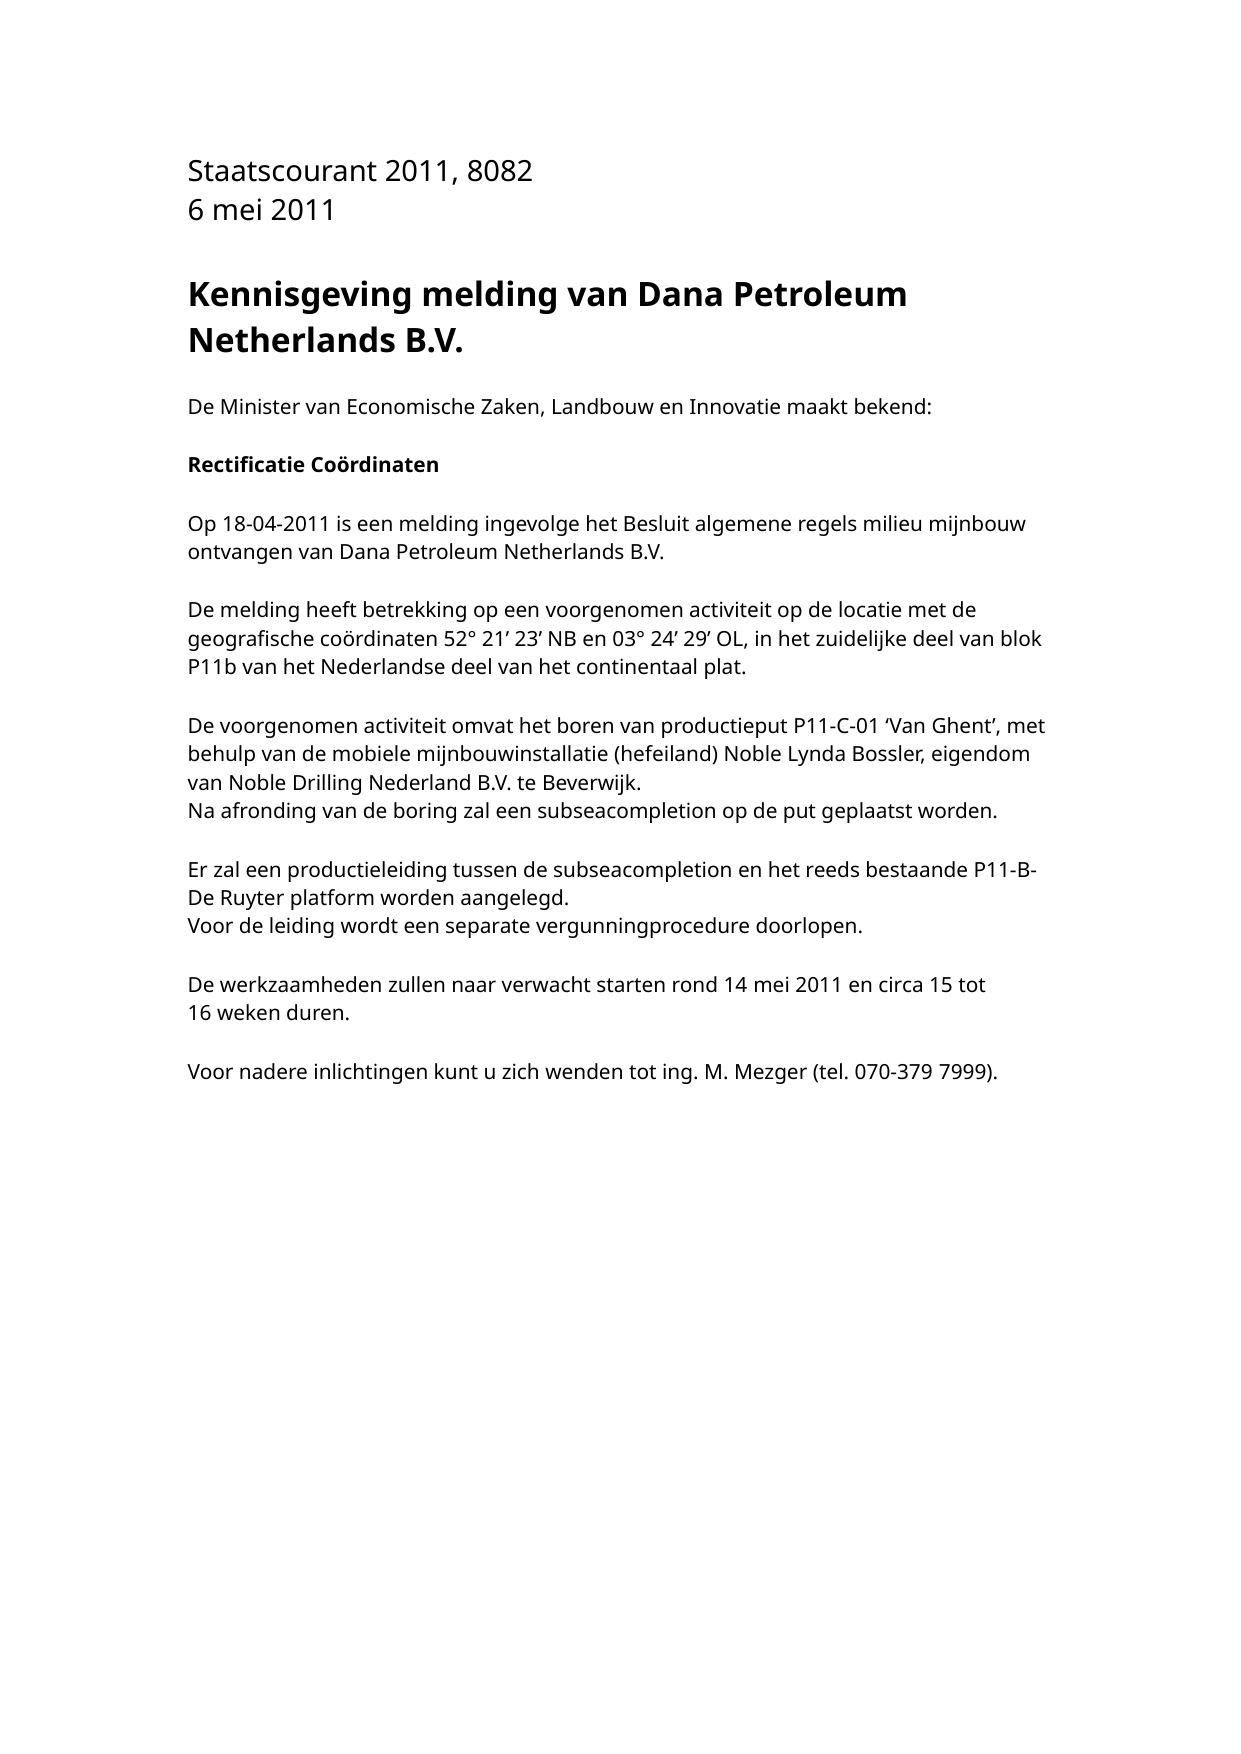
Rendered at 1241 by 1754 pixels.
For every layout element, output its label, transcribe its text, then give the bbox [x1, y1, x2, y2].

subtitle Kennisgeving melding van Dana Petroleum Netherlands B.V. [187, 271, 1053, 362]
text Op 18-04-2011 is een melding ingevolge het Besluit algemene regels milieu mijnbouw ontvangen van Dana Petroleum Netherlands B.V. [187, 509, 1053, 566]
text De werkzaamheden zullen naar verwacht starten rond 14 mei 2011 en circa 15 tot 16 weken duren. [187, 970, 1053, 1027]
text Staatscourant 2011, 8082 [187, 150, 1053, 190]
text Na afronding van de boring zal een subseacompletion op de put geplaatst worden. [187, 796, 1053, 825]
text Voor nadere inlichtingen kunt u zich wenden tot ing. M. Mezger (tel. 070-379 7999). [187, 1057, 1053, 1085]
text 6 mei 2011 [187, 190, 1053, 229]
text Rectificatie Coördinaten [187, 450, 1053, 479]
text Voor de leiding wordt een separate vergunningprocedure doorlopen. [187, 912, 1053, 940]
text Er zal een productieleiding tussen de subseacompletion en het reeds bestaande P11-B-De Ruyter platform worden aangelegd. [187, 855, 1053, 912]
text De voorgenomen activiteit omvat het boren van productieput P11-C-01 ‘Van Ghent’, met behulp van de mobiele mijnbouwinstallatie (hefeiland) Noble Lynda Bossler, eigendom van Noble Drilling Nederland B.V. te Beverwijk. [187, 711, 1053, 796]
text De melding heeft betrekking op een voorgenomen activiteit op de locatie met de geografische coördinaten 52° 21’ 23’ NB en 03° 24’ 29’ OL, in het zuidelijke deel van blok P11b van het Nederlandse deel van het continentaal plat. [187, 596, 1053, 681]
text De Minister van Economische Zaken, Landbouw en Innovatie maakt bekend: [187, 392, 1053, 420]
